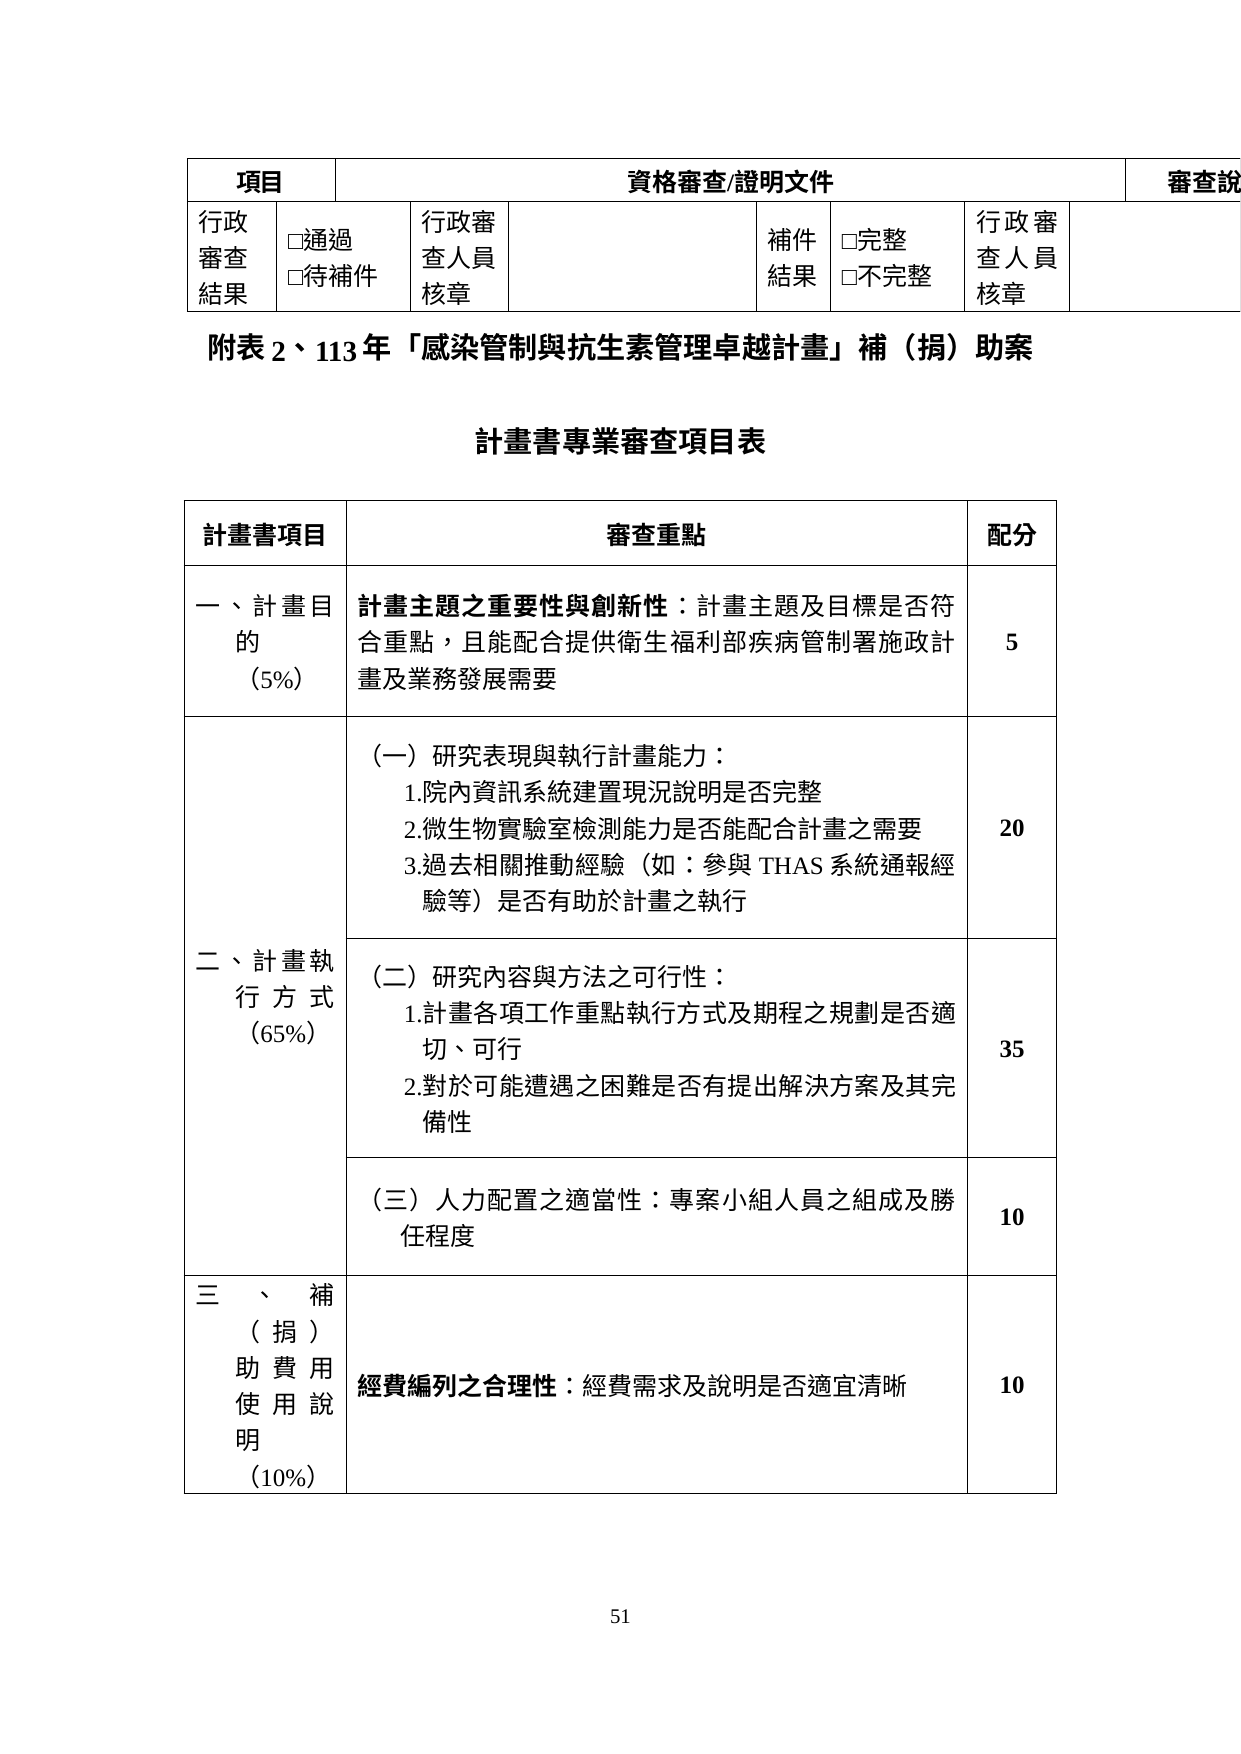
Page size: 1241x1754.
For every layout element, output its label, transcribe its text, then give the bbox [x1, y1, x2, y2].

table_header 資格審查/證明文件 [336, 159, 1125, 201]
table_cell 三、補（捐）助費用使用說明（10%） [185, 1276, 346, 1493]
table_cell 行政審查結果 [188, 202, 276, 311]
table_header 配分 [968, 501, 1056, 565]
table_cell □通過 □待補件 [277, 202, 410, 311]
table_cell （二）研究內容與方法之可行性： 1.計畫各項工作重點執行方式及期程之規劃是否適切、可行 2.對於可能遭遇之困難是否有提出解決方案及其完備性 [347, 939, 967, 1157]
table_header 審查說明 [1126, 159, 1240, 201]
table_cell （三）人力配置之適當性：專案小組人員之組成及勝任程度 [347, 1158, 967, 1275]
table_cell 10 [968, 1276, 1056, 1493]
table_cell [1070, 202, 1240, 311]
table_header 項目 [188, 159, 335, 201]
table_cell 5 [968, 566, 1056, 716]
text 計畫書專業審查項目表 [187, 418, 1053, 474]
table_cell 二、計畫執行方式（65%） [185, 717, 346, 1275]
table_cell 10 [968, 1158, 1056, 1275]
table_header 審查重點 [347, 501, 967, 565]
table_cell 補件結果 [757, 202, 830, 311]
table_cell 行政審查人員核章 [965, 202, 1069, 311]
table_cell 20 [968, 717, 1056, 938]
table_header 計畫書項目 [185, 501, 346, 565]
table_cell [509, 202, 756, 311]
table_cell □完整 □不完整 [831, 202, 964, 311]
table_cell 計畫主題之重要性與創新性：計畫主題及目標是否符合重點，且能配合提供衛生福利部疾病管制署施政計畫及業務發展需要 [347, 566, 967, 716]
table_cell 經費編列之合理性：經費需求及說明是否適宜清晰 [347, 1276, 967, 1493]
table_cell 一、計畫目的（5%） [185, 566, 346, 716]
table_cell （一）研究表現與執行計畫能力： 1.院內資訊系統建置現況說明是否完整 2.微生物實驗室檢測能力是否能配合計畫之需要 3.過去相關推動經驗（如：參與THAS系統通報經驗等）是否有助於計畫之執行 [347, 717, 967, 938]
table_cell 行政審查人員核章 [411, 202, 508, 311]
text 附表2、113年「感染管制與抗生素管理卓越計畫」補（捐）助案 [187, 324, 1053, 380]
table_cell 35 [968, 939, 1056, 1157]
